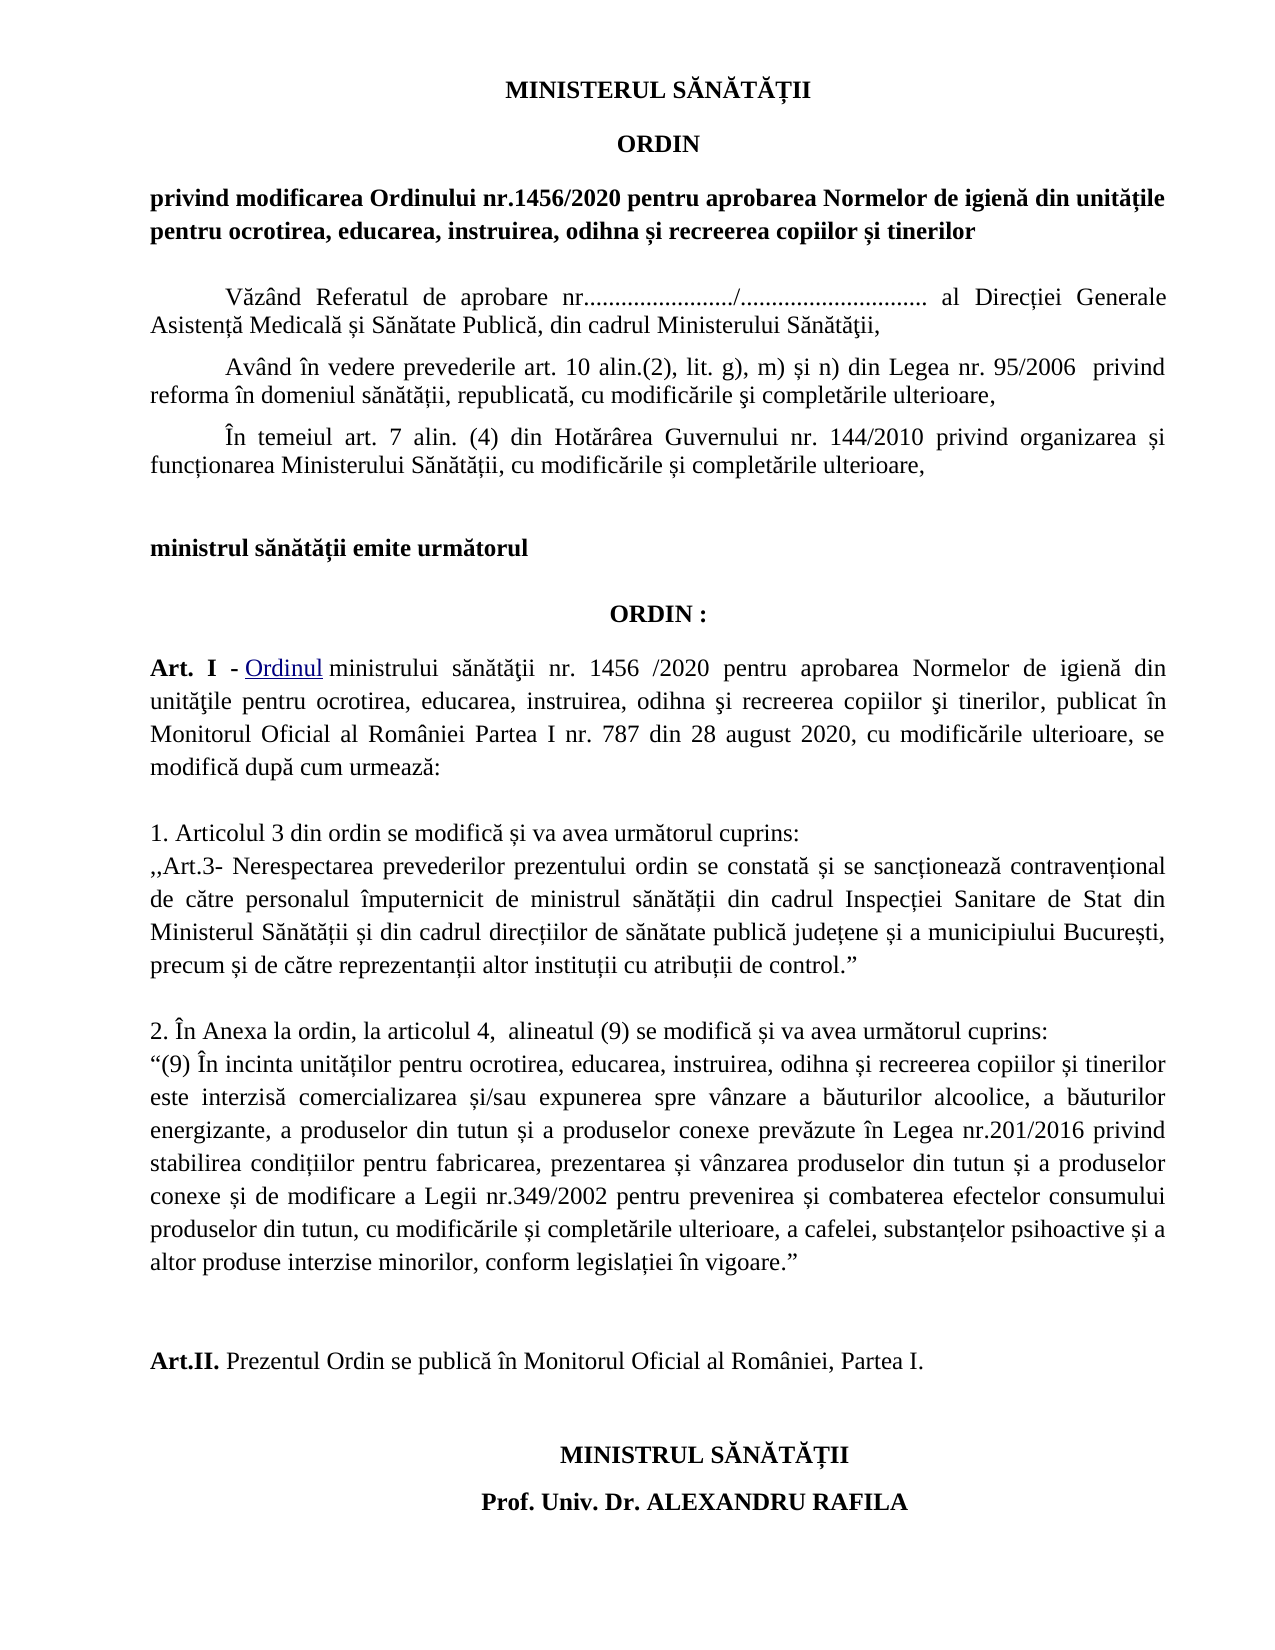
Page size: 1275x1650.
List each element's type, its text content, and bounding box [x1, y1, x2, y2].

text ORDIN [150, 129, 1167, 158]
text ,,Art.3- Nerespectarea prevederilor prezentului ordin se constată și se sancționează contravențional de către personalul împuternicit de ministrul sănătății din cadrul Inspecției Sanitare de Stat din Ministerul Sănătății și din cadrul direcțiilor de sănătate publică județene și a municipiului București, precum și de către reprezentanții altor instituții cu atribuții de control.” [150, 851, 1167, 979]
text MINISTRUL SĂNĂTĂȚII [150, 1440, 1167, 1469]
text privind modificarea Ordinului nr.1456/2020 pentru aprobarea Normelor de igienă din unitățile pentru ocrotirea, educarea, instruirea, odihna și recreerea copiilor și tinerilor [150, 183, 1167, 244]
text Văzând Referatul de aprobare nr......................../.............................. al Direcției Generale Asistență Medicală și Sănătate Publică, din cadrul Ministerului Sănătăţii, [150, 282, 1167, 339]
text “(9) În incinta unităților pentru ocrotirea, educarea, instruirea, odihna și recreerea copiilor și tinerilor este interzisă comercializarea și/sau expunerea spre vânzare a băuturilor alcoolice, a băuturilor energizante, a produselor din tutun și a produselor conexe prevăzute în Legea nr.201/2016 privind stabilirea condițiilor pentru fabricarea, prezentarea și vânzarea produselor din tutun și a produselor conexe și de modificare a Legii nr.349/2002 pentru prevenirea și combaterea efectelor consumului produselor din tutun, cu modificările și completările ulterioare, a cafelei, substanțelor psihoactive și a altor produse interzise minorilor, conform legislației în vigoare.” [150, 1049, 1167, 1276]
text Având în vedere prevederile art. 10 alin.(2), lit. g), m) și n) din Legea nr. 95/2006 privind reforma în domeniul sănătății, republicată, cu modificările şi completările ulterioare, [150, 352, 1167, 409]
text În temeiul art. 7 alin. (4) din Hotărârea Guvernului nr. 144/2010 privind organizarea și funcționarea Ministerului Sănătății, cu modificările și completările ulterioare, [150, 422, 1167, 479]
text Art.II. Prezentul Ordin se publică în Monitorul Oficial al României, Partea I. [150, 1346, 1167, 1375]
text 1. Articolul 3 din ordin se modifică și va avea următorul cuprins: [150, 818, 1167, 847]
text 2. În Anexa la ordin, la articolul 4, alineatul (9) se modifică și va avea următorul cuprins: [150, 1016, 1167, 1045]
text Prof. Univ. Dr. ALEXANDRU RAFILA [150, 1487, 1167, 1516]
text ministrul sănătății emite următorul [150, 533, 1167, 562]
text Art. I - Ordinul ministrului sănătăţii nr. 1456 /2020 pentru aprobarea Normelor de igienă din unităţile pentru ocrotirea, educarea, instruirea, odihna şi recreerea copiilor şi tinerilor, publicat în Monitorul Oficial al României Partea I nr. 787 din 28 august 2020, cu modificările ulterioare, se modifică după cum urmează: [150, 653, 1167, 781]
text ORDIN : [150, 599, 1167, 628]
text ­­­­­MINISTERUL SĂNĂTĂȚII [150, 75, 1167, 104]
